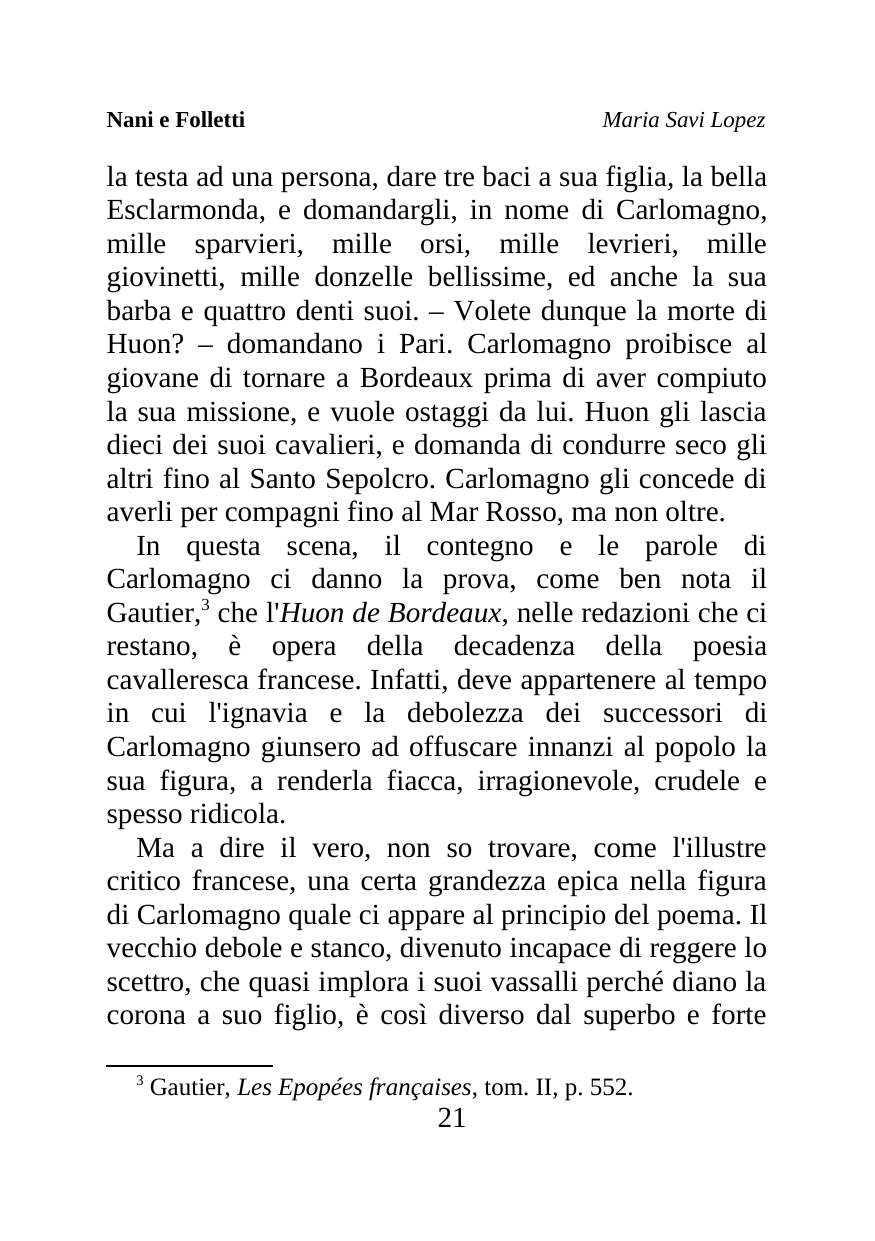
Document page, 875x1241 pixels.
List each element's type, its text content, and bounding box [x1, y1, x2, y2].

text In questa scena, il contegno e le parole di Carlomagno ci danno la prova, come ben nota il Gautier, che l'Huon de Bordeaux, nelle redazioni che ci restano, è opera della decadenza della poesia cavalleresca francese. Infatti, deve appartenere al tempo in cui l'ignavia e la debolezza dei successori di Carlomagno giunsero ad offuscare innanzi al popolo la sua figura, a renderla fiacca, irragionevole, crudele e spesso ridicola. [106, 528, 768, 830]
text Ma a dire il vero, non so trovare, come l'illustre critico francese, una certa grandezza epica nella figura di Carlomagno quale ci appare al principio del poema. Il vecchio debole e stanco, divenuto incapace di reggere lo scettro, che quasi implora i suoi vassalli perché diano la corona a suo figlio, è così diverso dal superbo e forte [106, 830, 768, 1031]
text Gautier, Les Epopées françaises, tom. II, p. 552. [106, 1072, 768, 1100]
text la testa ad una persona, dare tre baci a sua figlia, la bella Esclarmonda, e domandargli, in nome di Carlomagno, mille sparvieri, mille orsi, mille levrieri, mille giovinetti, mille donzelle bellissime, ed anche la sua barba e quattro denti suoi. – Volete dunque la morte di Huon? – domandano i Pari. Carlomagno proibisce al giovane di tornare a Bordeaux prima di aver compiuto la sua missione, e vuole ostaggi da lui. Huon gli lascia dieci dei suoi cavalieri, e domanda di condurre seco gli altri fino al Santo Sepolcro. Carlomagno gli concede di averli per compagni fino al Mar Rosso, ma non oltre. [106, 159, 768, 528]
